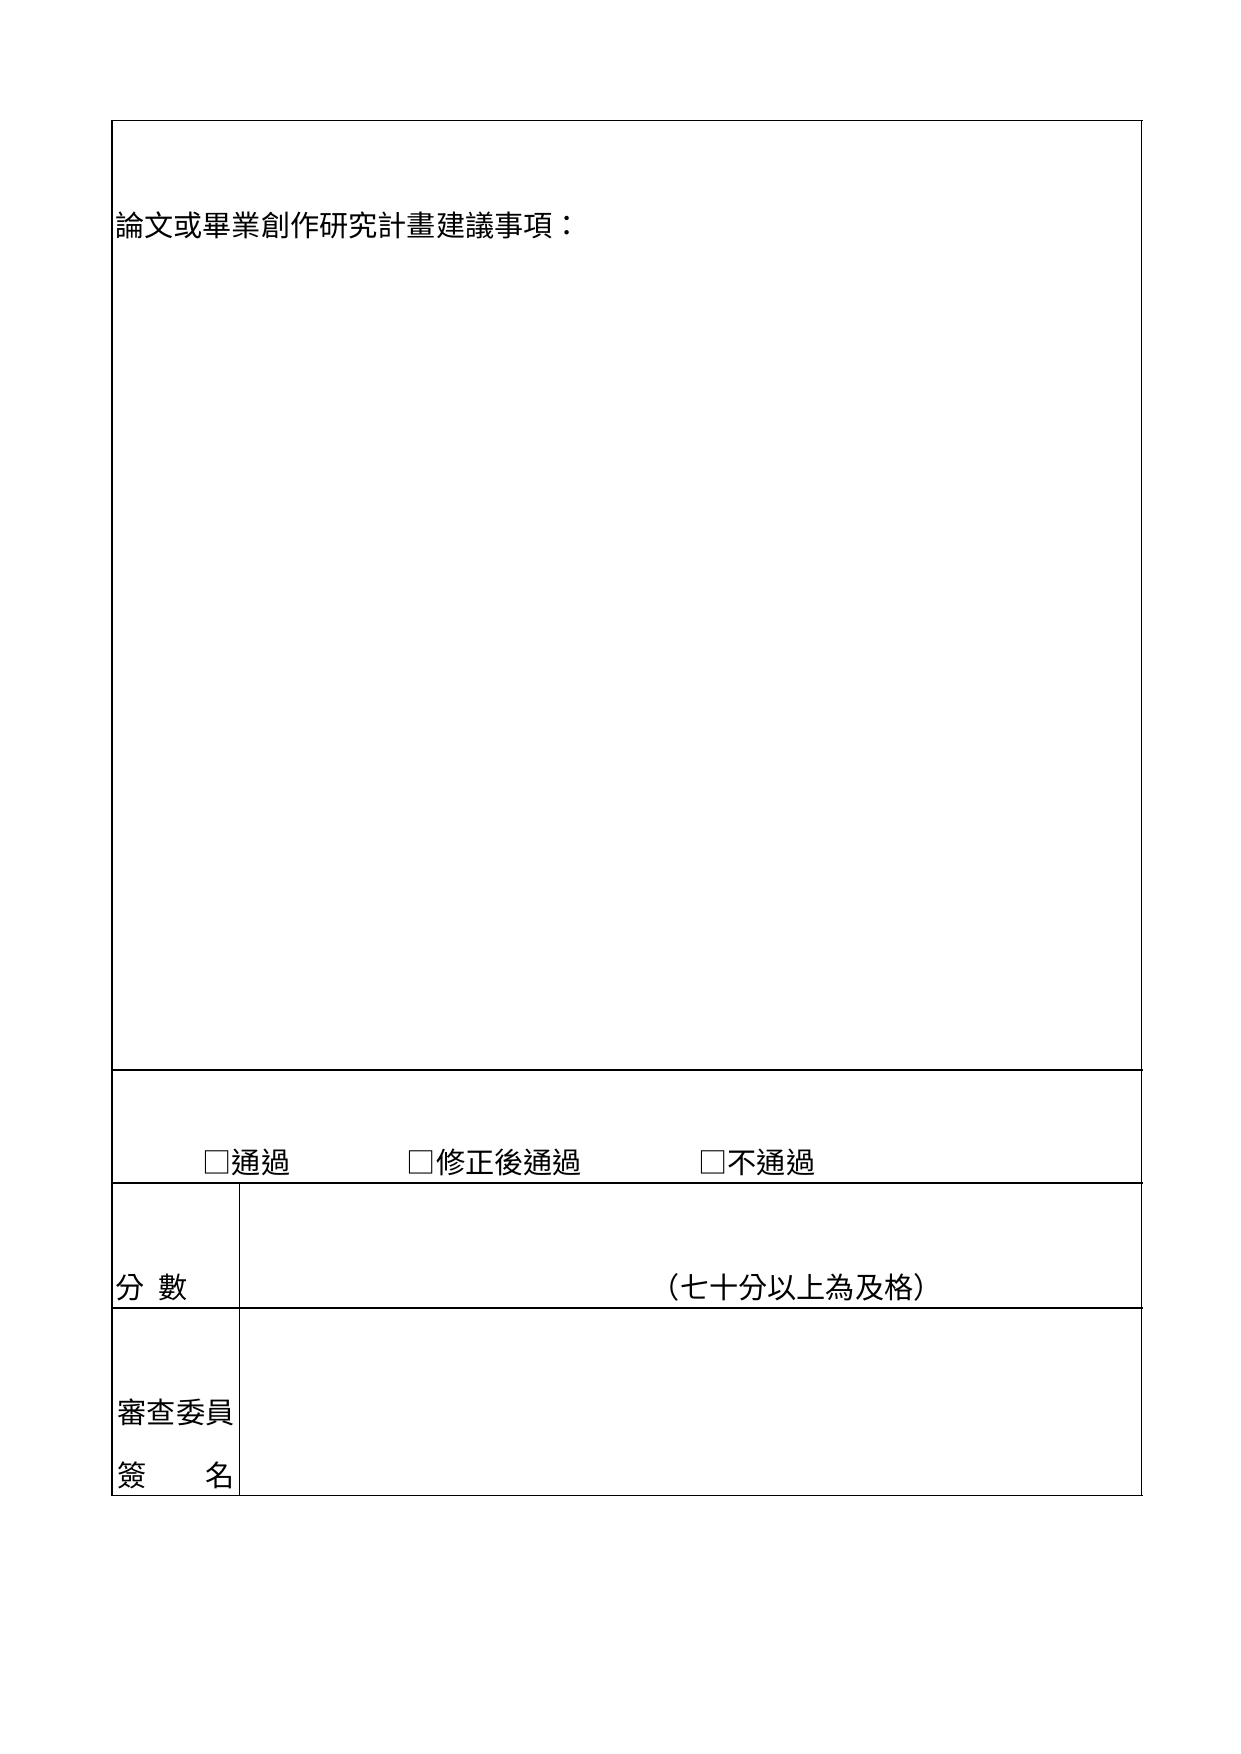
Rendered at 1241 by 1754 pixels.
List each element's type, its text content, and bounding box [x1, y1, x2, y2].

table_cell （七十分以上為及格） [240, 1184, 1141, 1307]
table_cell 分 數 [113, 1184, 239, 1307]
table_cell [240, 1309, 1141, 1494]
table_cell 審查委員 簽 名 [113, 1309, 239, 1494]
table_cell □通過 □修正後通過 □不通過 [113, 1071, 1141, 1182]
table_cell 論文或畢業創作研究計畫建議事項： [113, 121, 1141, 1069]
